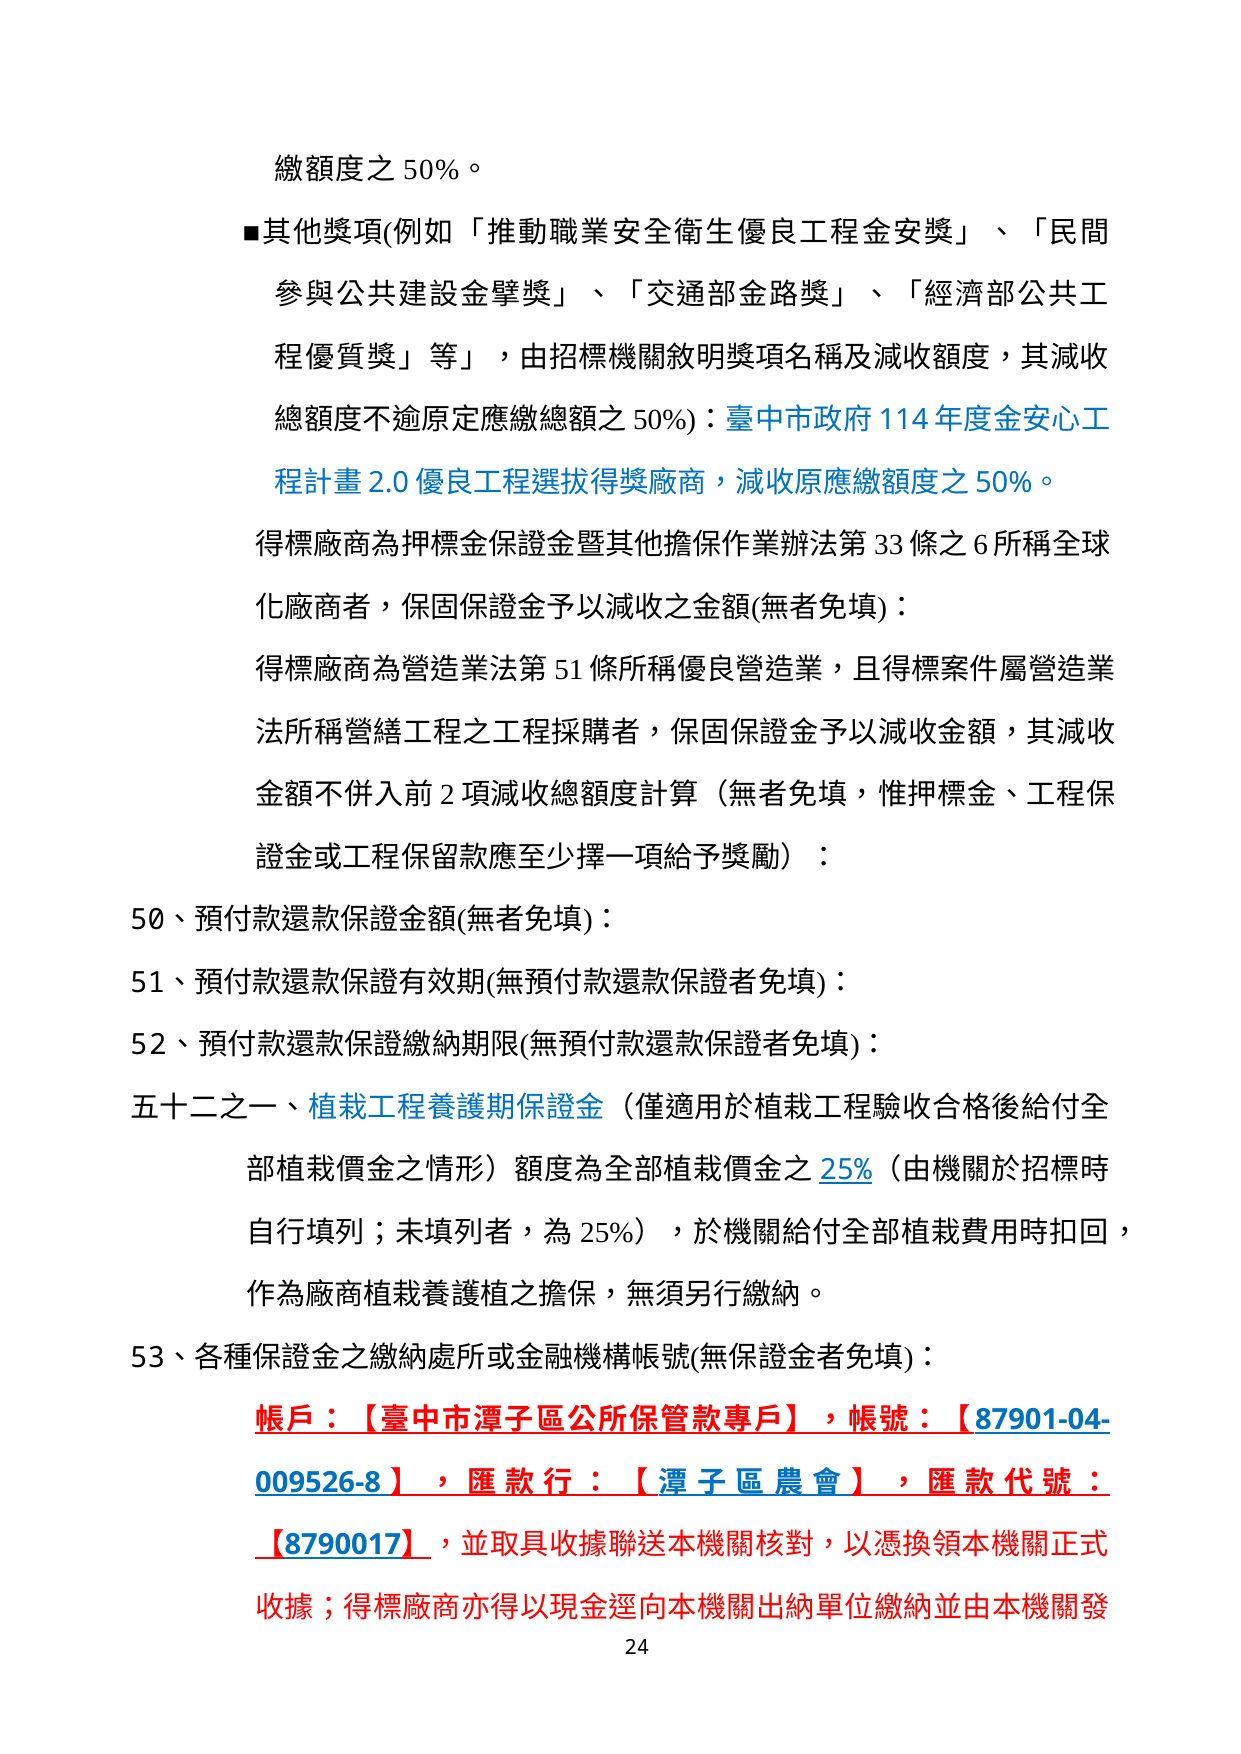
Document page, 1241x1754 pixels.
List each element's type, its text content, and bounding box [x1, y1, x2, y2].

text 帳戶：【臺中市潭子區公所保管款專戶】，帳號：【87901-04- [255, 1375, 1110, 1432]
list 預付款還款保證有效期(無預付款還款保證者免填)： [130, 938, 1110, 1000]
text 五十二之一、植栽工程養護期保證金（僅適用於植栽工程驗收合格後給付全部植栽價金之情形）額度為全部植栽價金之25%（由機關於招標時自行填列；未填列者，為25%），於機關給付全部植栽費用時扣回，作為廠商植栽養護植之擔保，無須另行繳納。 [130, 1063, 1110, 1313]
text 009526-8】，匯款行：【潭子區農會】，匯款代號： [255, 1433, 1110, 1494]
list 預付款還款保證繳納期限(無預付款還款保證者免填)： [130, 1000, 1110, 1063]
text 【8790017】，並取具收據聯送本機關核對，以憑換領本機關正式收據；得標廠商亦得以現金逕向本機關出納單位繳納並由本機關發 [255, 1495, 1110, 1625]
list 各種保證金之繳納處所或金融機構帳號(無保證金者免填)： [130, 1313, 1110, 1375]
list 預付款還款保證金額(無者免填)： [130, 875, 1110, 938]
text ■其他獎項(例如「推動職業安全衛生優良工程金安獎」、「民間參與公共建設金擘獎」、「交通部金路獎」、「經濟部公共工程優質獎」等」，由招標機關敘明獎項名稱及減收額度，其減收總額度不逾原定應繳總額之50%)：臺中市政府114年度金安心工程計畫2.0優良工程選拔得獎廠商，減收原應繳額度之50%。 [242, 188, 1110, 500]
text 得標廠商為押標金保證金暨其他擔保作業辦法第33條之6所稱全球化廠商者，保固保證金予以減收之金額(無者免填)： [255, 500, 1110, 625]
text 得標廠商為營造業法第51條所稱優良營造業，且得標案件屬營造業法所稱營繕工程之工程採購者，保固保證金予以減收金額，其減收金額不併入前2項減收總額度計算（無者免填，惟押標金、工程保證金或工程保留款應至少擇一項給予獎勵）： [255, 625, 1117, 875]
text 繳額度之50%。 [242, 125, 1110, 188]
